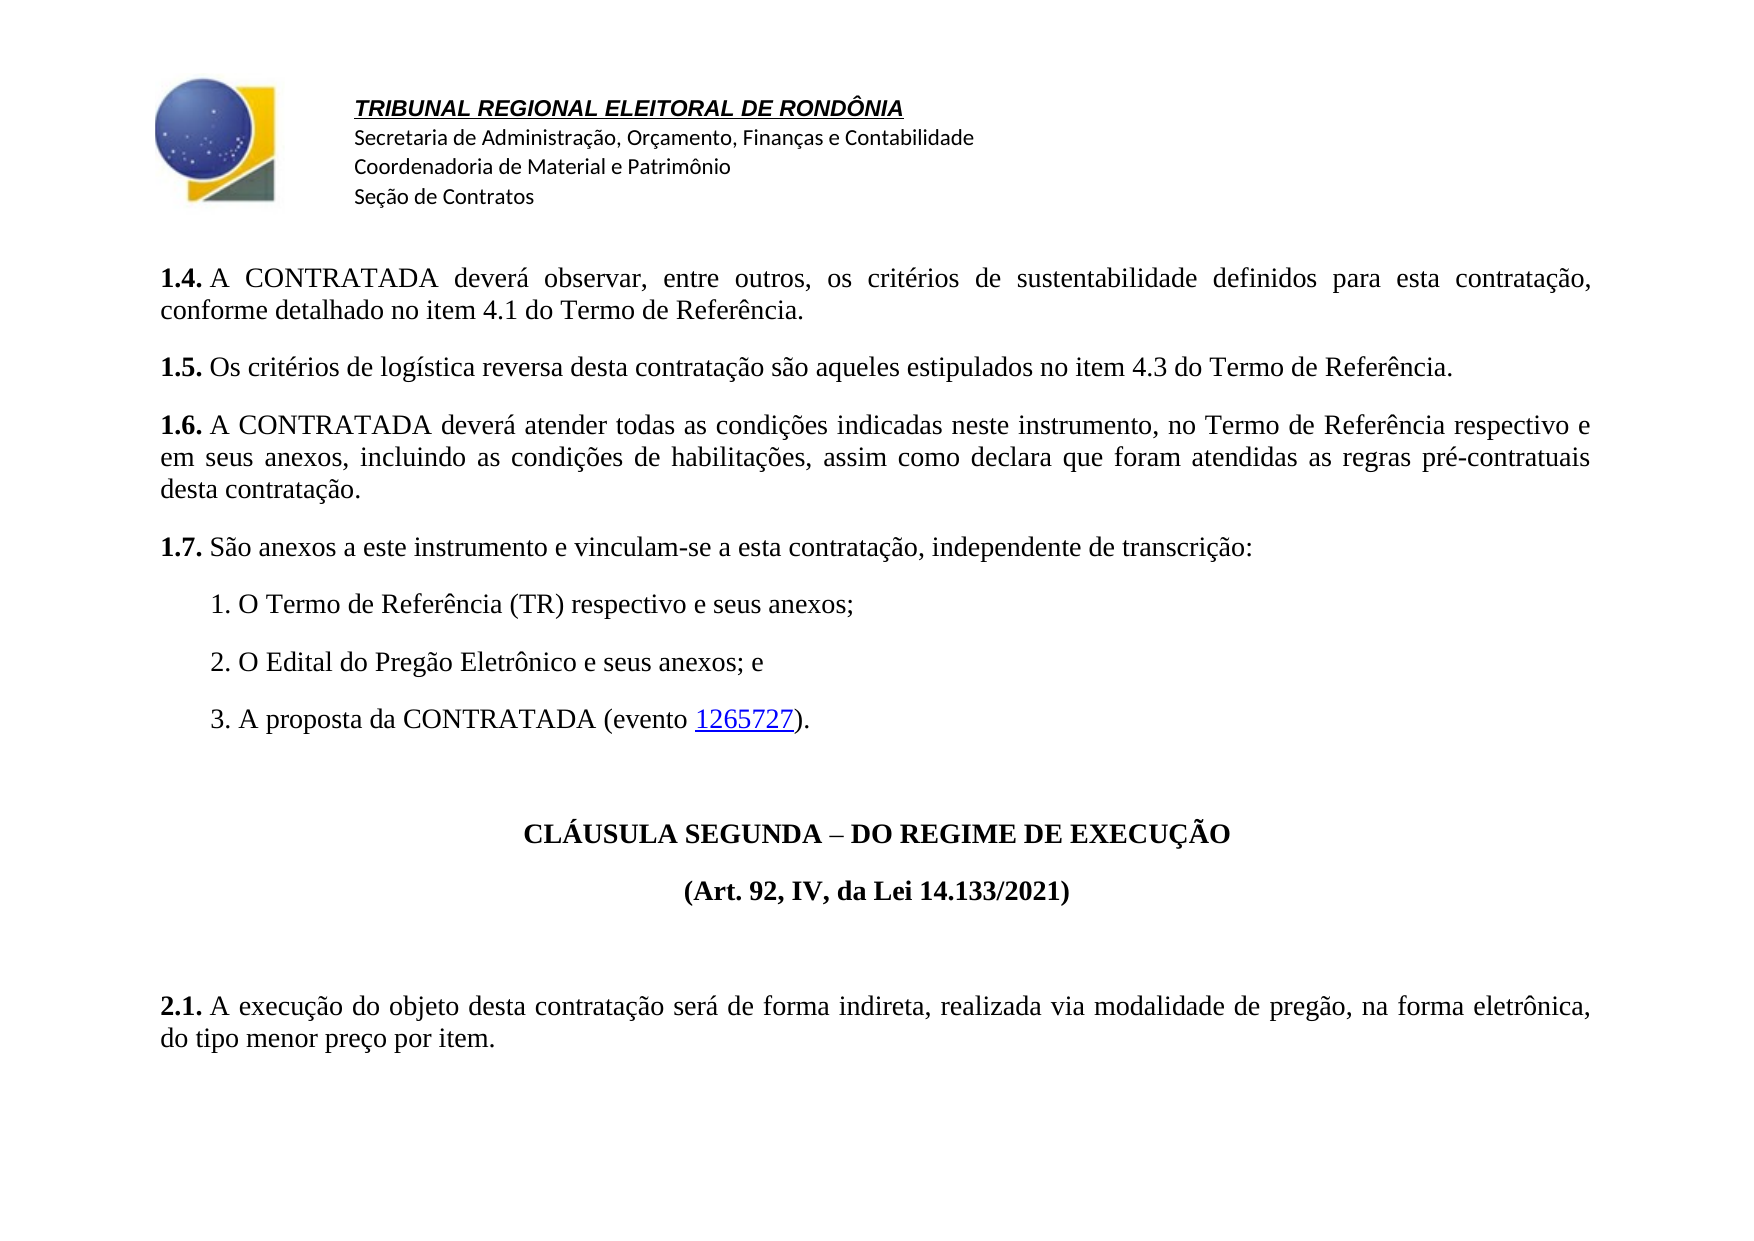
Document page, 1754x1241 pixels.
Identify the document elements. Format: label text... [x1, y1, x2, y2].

text 1.7. São anexos a este instrumento e vinculam-se a esta contratação, independente de transcrição: [160, 530, 1594, 562]
text 1. O Termo de Referência (TR) respectivo e seus anexos; [210, 587, 1594, 620]
text 2. O Edital do Pregão Eletrônico e seus anexos; e [210, 645, 1594, 677]
text 1.5. Os critérios de logística reversa desta contratação são aqueles estipulados no item 4.3 do Termo de Referência. [160, 350, 1594, 383]
text CLÁUSULA SEGUNDA – DO REGIME DE EXECUÇÃO [160, 817, 1594, 849]
text (Art. 92, IV, da Lei 14.133/2021) [160, 874, 1594, 907]
text 1.6. A CONTRATADA deverá atender todas as condições indicadas neste instrumento, no Termo de Referência respectivo e em seus anexos, incluindo as condições de habilitações, assim como declara que foram atendidas as regras pré-contratuais desta contratação. [160, 408, 1594, 505]
text 1.4. A CONTRATADA deverá observar, entre outros, os critérios de sustentabilidade definidos para esta contratação, conforme detalhado no item 4.1 do Termo de Referência. [160, 261, 1594, 325]
text 3. A proposta da CONTRATADA (evento 1265727). [210, 702, 1594, 734]
text 2.1. A execução do objeto desta contratação será de forma indireta, realizada via modalidade de pregão, na forma eletrônica, do tipo menor preço por item. [160, 989, 1594, 1054]
